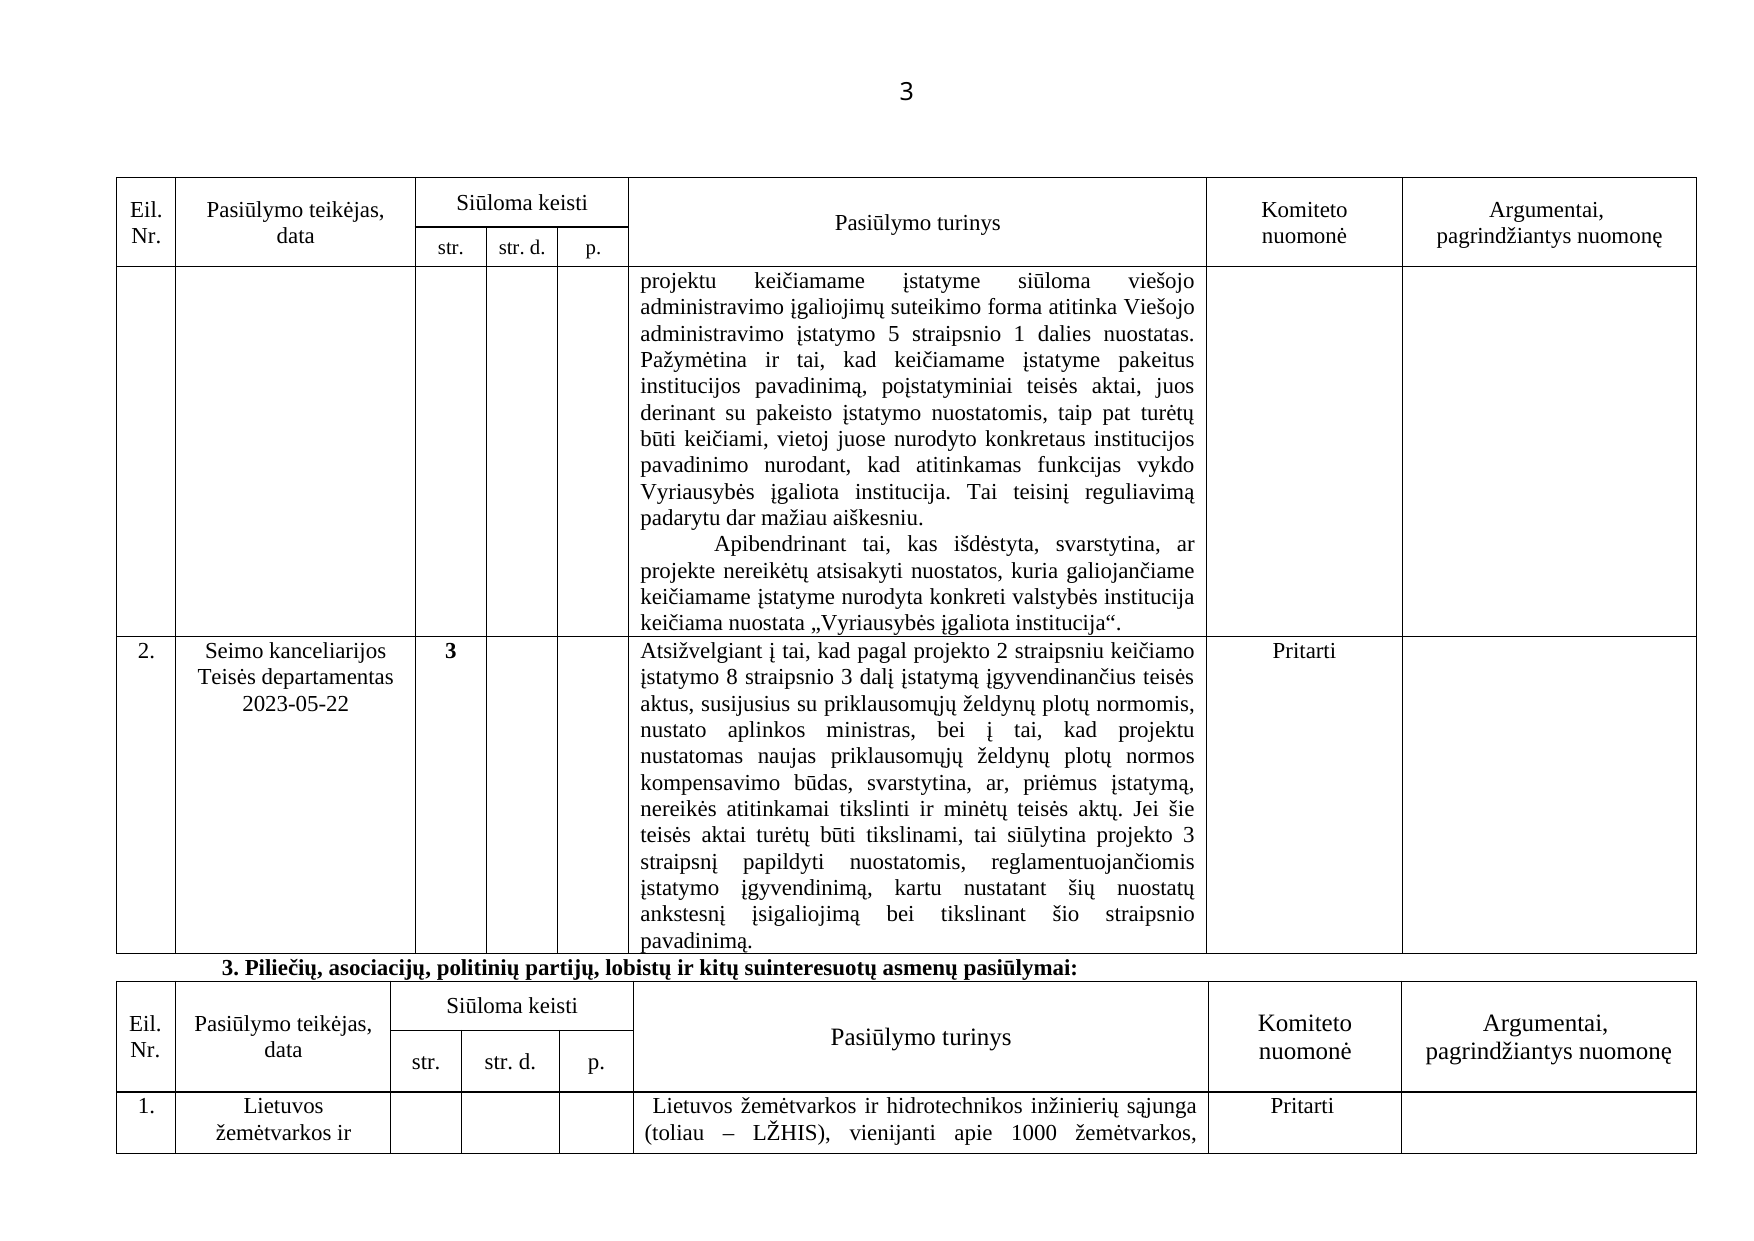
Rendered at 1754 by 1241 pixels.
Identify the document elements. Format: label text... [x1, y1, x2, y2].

table_cell p. [560, 1031, 633, 1091]
table_cell [391, 1093, 461, 1153]
table_cell Pritarti [1209, 1093, 1401, 1153]
table_header Eil. Nr. [117, 178, 175, 266]
table_header Pasiūlymo turinys [634, 982, 1208, 1091]
table_cell 2. [117, 637, 175, 953]
table_cell 1. [117, 1093, 175, 1153]
table_cell [1403, 267, 1696, 636]
table_cell [560, 1093, 633, 1153]
table_header Pasiūlymo teikėjas, data [176, 178, 415, 266]
table_header Eil. Nr. [117, 982, 175, 1091]
table_header Pasiūlymo teikėjas, data [176, 982, 390, 1091]
table_cell Seimo kanceliarijos Teisės departamentas 2023-05-22 [176, 637, 415, 953]
subtitle 3. Piliečių, asociacijų, politinių partijų, lobistų ir kitų suinteresuotų asmenų pasiūlymai: [222, 954, 1695, 981]
table_cell [487, 267, 557, 636]
table_cell [1402, 1093, 1696, 1153]
table_cell str. d. [487, 228, 557, 266]
table_cell [416, 267, 486, 636]
table_cell [462, 1093, 559, 1153]
table_cell [487, 637, 557, 953]
table_cell str. [416, 228, 486, 266]
table_cell Atsižvelgiant į tai, kad pagal projekto 2 straipsniu keičiamo įstatymo 8 straipsnio 3 dalį įstatymą įgyvendinančius teisės aktus, susijusius su priklausomųjų želdynų plotų normomis, nustato aplinkos ministras, bei į tai, kad projektu nustatomas naujas priklausomųjų želdynų plotų normos kompensavimo būdas, svarstytina, ar, priėmus įstatymą, nereikės atitinkamai tikslinti ir minėtų teisės aktų. Jei šie teisės aktai turėtų būti tikslinami, tai siūlytina projekto 3 straipsnį papildyti nuostatomis, reglamentuojančiomis įstatymo įgyvendinimą, kartu nustatant šių nuostatų ankstesnį įsigaliojimą bei tikslinant šio straipsnio pavadinimą. [629, 637, 1206, 953]
table_cell p. [558, 228, 628, 266]
table_header Komiteto nuomonė [1209, 982, 1401, 1091]
table_cell 3 [416, 637, 486, 953]
table_cell [1403, 637, 1696, 953]
table_header Siūloma keisti [391, 982, 633, 1030]
table_cell str. [391, 1031, 461, 1091]
table_cell projektu keičiamame įstatyme siūloma viešojo administravimo įgaliojimų suteikimo forma atitinka Viešojo administravimo įstatymo 5 straipsnio 1 dalies nuostatas. Pažymėtina ir tai, kad keičiamame įstatyme pakeitus institucijos pavadinimą, poįstatyminiai teisės aktai, juos derinant su pakeisto įstatymo nuostatomis, taip pat turėtų būti keičiami, vietoj juose nurodyto konkretaus institucijos pavadinimo nurodant, kad atitinkamas funkcijas vykdo Vyriausybės įgaliota institucija. Tai teisinį reguliavimą padarytu dar mažiau aiškesniu. Apibendrinant tai, kas išdėstyta, svarstytina, ar projekte nereikėtų atsisakyti nuostatos, kuria galiojančiame keičiamame įstatyme nurodyta konkreti valstybės institucija keičiama nuostata „Vyriausybės įgaliota institucija“. [629, 267, 1206, 636]
table_cell str. d. [462, 1031, 559, 1091]
table_header Komiteto nuomonė [1207, 178, 1402, 266]
table_cell Lietuvos žemėtvarkos ir hidrotechnikos inžinierių sąjunga (toliau – LŽHIS), vienijanti apie 1000 žemėtvarkos, [634, 1093, 1208, 1153]
table_cell Lietuvos žemėtvarkos ir [176, 1093, 390, 1153]
table_header Pasiūlymo turinys [629, 178, 1206, 266]
table_header Siūloma keisti [416, 178, 628, 226]
table_cell Pritarti [1207, 637, 1402, 953]
table_cell [558, 637, 628, 953]
table_cell [117, 267, 175, 636]
table_cell [176, 267, 415, 636]
table_cell [558, 267, 628, 636]
table_header Argumentai, pagrindžiantys nuomonę [1403, 178, 1696, 266]
table_cell [1207, 267, 1402, 636]
table_header Argumentai, pagrindžiantys nuomonę [1402, 982, 1696, 1091]
